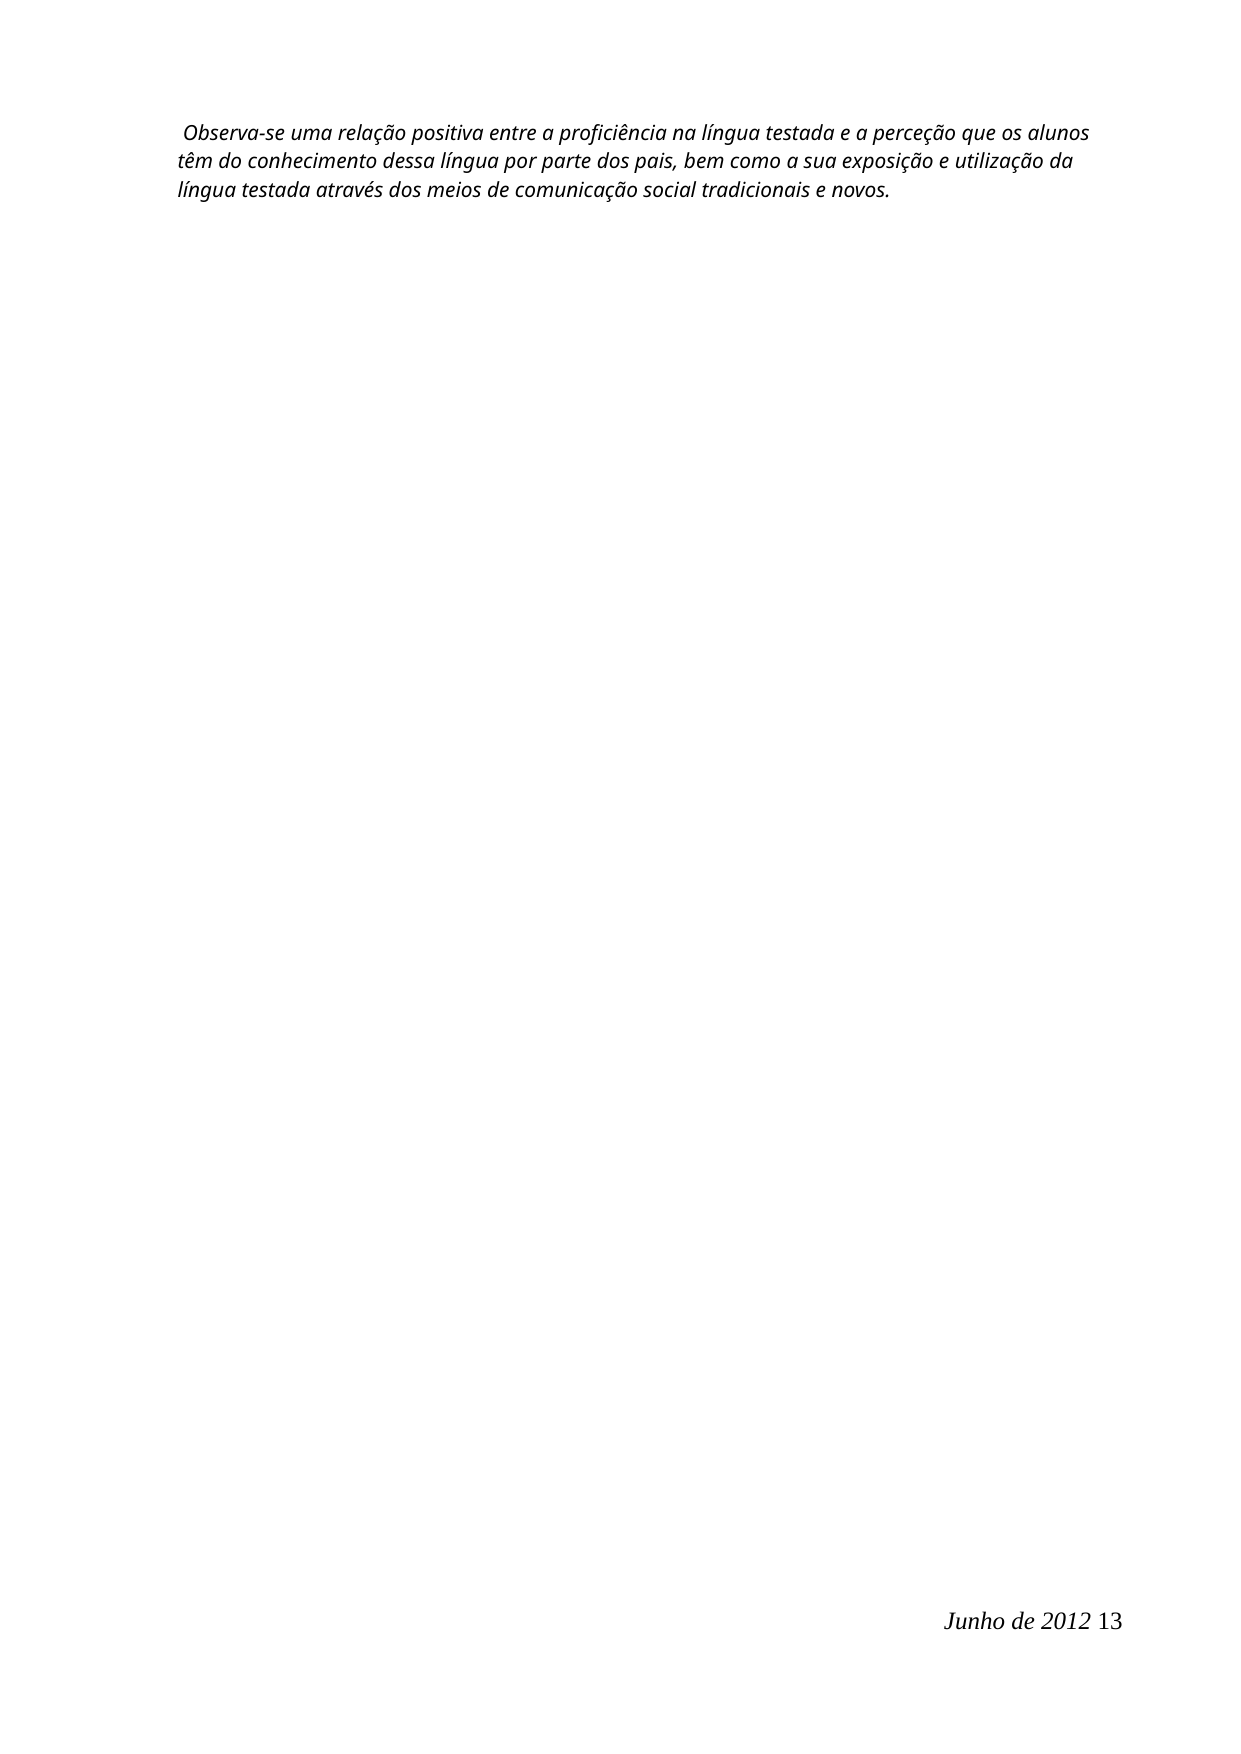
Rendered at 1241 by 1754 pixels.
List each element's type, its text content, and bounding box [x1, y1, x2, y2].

text  Observa-se uma relação positiva entre a proficiência na língua testada e a perceção que os alunos têm do conhecimento dessa língua por parte dos pais, bem como a sua exposição e utilização da língua testada através dos meios de comunicação social tradicionais e novos. [177, 118, 1122, 203]
